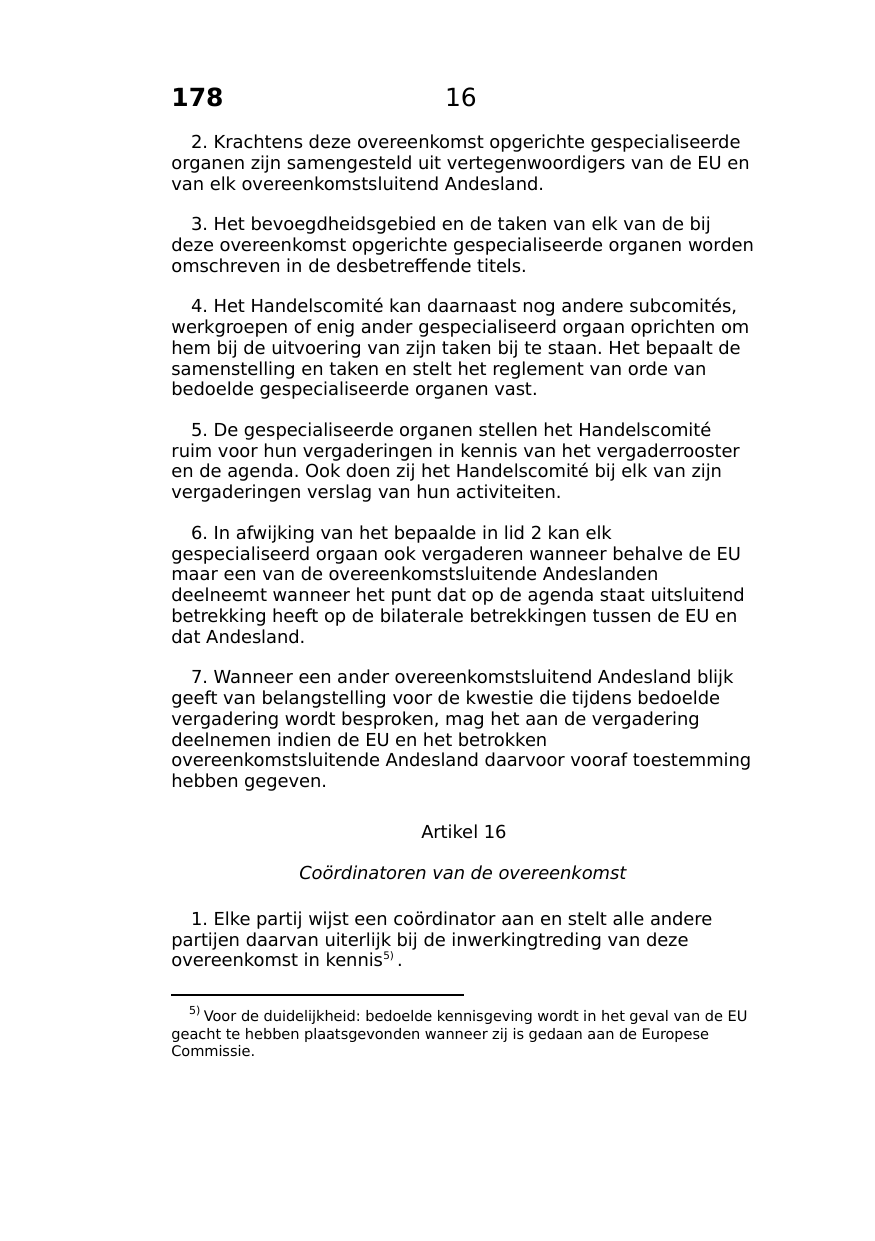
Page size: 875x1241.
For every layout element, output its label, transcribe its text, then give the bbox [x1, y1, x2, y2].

text 6. In afwijking van het bepaalde in lid 2 kan elk gespecialiseerd orgaan ook vergaderen wanneer behalve de EU maar een van de overeenkomstsluitende Andeslanden deelneemt wanneer het punt dat op de agenda staat uitsluitend betrekking heeft op de bilaterale betrekkingen tussen de EU en dat Andesland. [171, 523, 756, 647]
text 3. Het bevoegdheidsgebied en de taken van elk van de bij deze overeenkomst opgerichte gespecialiseerde organen worden omschreven in de desbetreffende titels. [171, 214, 756, 276]
text 5. De gespecialiseerde organen stellen het Handelscomité ruim voor hun vergaderingen in kennis van het vergaderrooster en de agenda. Ook doen zij het Handelscomité bij elk van zijn vergaderingen verslag van hun activiteiten. [171, 420, 756, 503]
text Voor de duidelijkheid: bedoelde kennisgeving wordt in het geval van de EU geacht te hebben plaatsgevonden wanneer zij is gedaan aan de Europese Commissie. [171, 1004, 756, 1060]
text 1. Elke partij wijst een coördinator aan en stelt alle andere partijen daarvan uiterlijk bij de inwerkingtreding van deze overeenkomst in kennis. [171, 909, 756, 971]
text 2. Krachtens deze overeenkomst opgerichte gespecialiseerde organen zijn samengesteld uit vertegenwoordigers van de EU en van elk overeenkomstsluitend Andesland. [171, 132, 756, 194]
text 4. Het Handelscomité kan daarnaast nog andere subcomités, werkgroepen of enig ander gespecialiseerd orgaan oprichten om hem bij de uitvoering van zijn taken bij te staan. Het bepaalt de samenstelling en taken en stelt het reglement van orde van bedoelde gespecialiseerde organen vast. [171, 296, 756, 400]
text 7. Wanneer een ander overeenkomstsluitend Andesland blijk geeft van belangstelling voor de kwestie die tijdens bedoelde vergadering wordt besproken, mag het aan de vergadering deelnemen indien de EU en het betrokken overeenkomstsluitende Andesland daarvoor vooraf toestemming hebben gegeven. [171, 667, 756, 792]
subtitle Artikel 16 Coördinatoren van de overeenkomst [171, 822, 756, 884]
